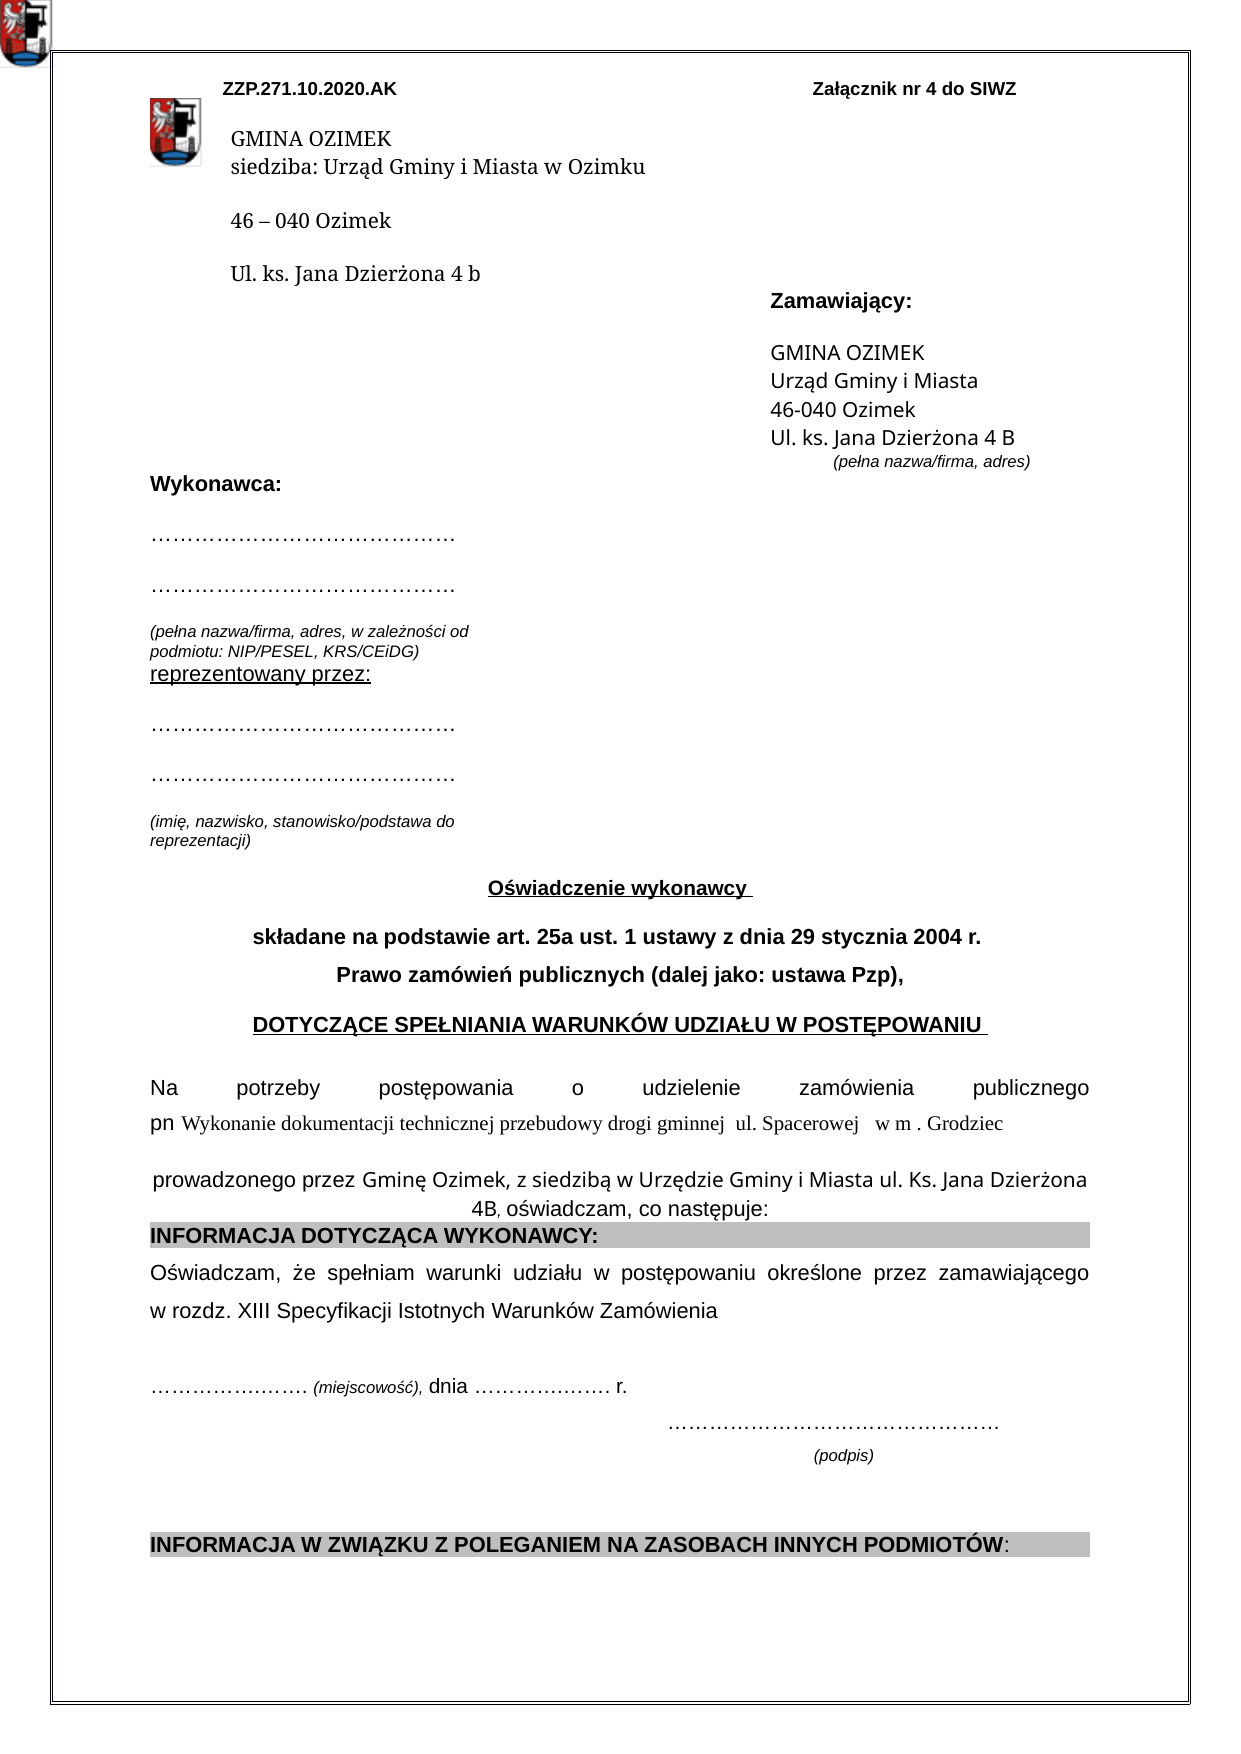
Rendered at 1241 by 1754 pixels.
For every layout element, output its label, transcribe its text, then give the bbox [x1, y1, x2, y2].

picture [0, 0, 54, 69]
text ………………………………………… [150, 1410, 1090, 1434]
text reprezentowany przez: [150, 661, 1090, 686]
text …………….……. (miejscowość), dnia ………….……. r. [150, 1374, 1090, 1398]
text DOTYCZĄCE SPEŁNIANIA WARUNKÓW UDZIAŁU W POSTĘPOWANIU [150, 1012, 1090, 1037]
text INFORMACJA W ZWIĄZKU Z POLEGANIEM NA ZASOBACH INNYCH PODMIOTÓW: [150, 1532, 1090, 1557]
text (pełna nazwa/firma, adres) [770, 452, 1090, 471]
text (pełna nazwa/firma, adres, w zależności od podmiotu: NIP/PESEL, KRS/CEiDG) [150, 622, 470, 661]
text 46-040 Ozimek [770, 395, 1090, 423]
text GMINA OZIMEK [770, 338, 1090, 366]
text (imię, nazwisko, stanowisko/podstawa do reprezentacji) [150, 812, 470, 850]
text składane na podstawie art. 25a ust. 1 ustawy z dnia 29 stycznia 2004 r. [150, 924, 1090, 949]
text Urząd Gminy i Miasta [770, 366, 1090, 395]
text Oświadczenie wykonawcy [150, 875, 1090, 899]
text prowadzonego przez Gminę Ozimek, z siedzibą w Urzędzie Gminy i Miasta ul. Ks. Jana Dzierżona 4B, oświadczam, co następuje: [150, 1140, 1090, 1222]
text Zamawiający: [696, 288, 1090, 313]
text Ul. ks. Jana Dzierżona 4 b [230, 259, 1089, 288]
text 46 – 040 Ozimek [230, 206, 1089, 234]
text Wykonawca: [150, 471, 1090, 496]
text ………………………………………………………………………… [150, 711, 470, 787]
text Prawo zamówień publicznych (dalej jako: ustawa Pzp), [150, 962, 1090, 987]
text Na potrzeby postępowania o udzielenie zamówienia publicznego pn Wykonanie dokumentacji technicznej przebudowy drogi gminnej ul. Spacerowej w m . Grodziec [150, 1075, 1090, 1136]
text Oświadczam, że spełniam warunki udziału w postępowaniu określone przez zamawiającego w rozdz. XIII Specyfikacji Istotnych Warunków Zamówienia [150, 1260, 1090, 1323]
text INFORMACJA DOTYCZĄCA WYKONAWCY: [150, 1222, 1090, 1248]
text ………………………………………………………………………… [150, 521, 470, 597]
text Ul. ks. Jana Dzierżona 4 B [770, 423, 1090, 452]
text (podpis) [740, 1446, 1090, 1465]
picture [150, 98, 203, 168]
text GMINA OZIMEK siedziba: Urząd Gminy i Miasta w Ozimku [230, 124, 1089, 181]
